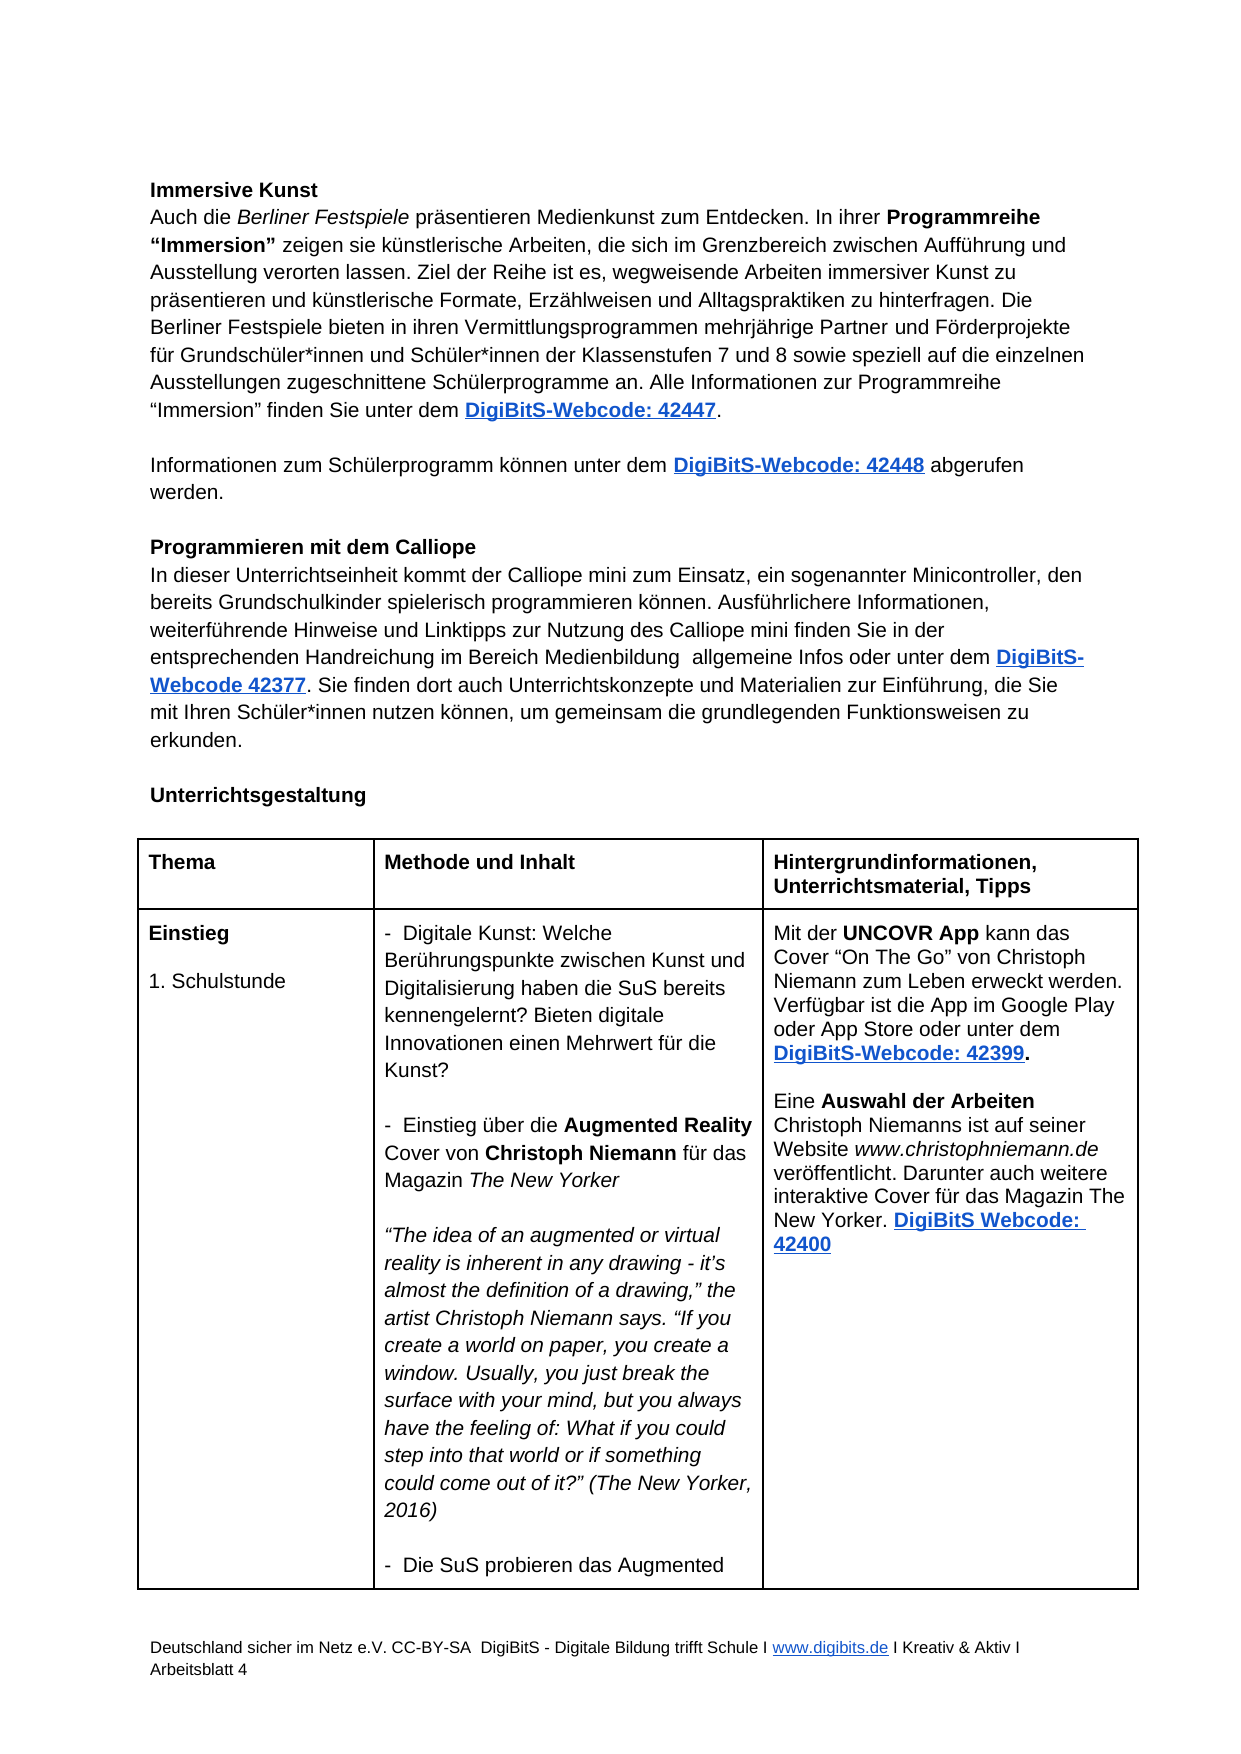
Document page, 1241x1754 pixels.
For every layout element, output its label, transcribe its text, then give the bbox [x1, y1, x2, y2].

table_header Methode und Inhalt [375, 840, 762, 908]
table_cell - Digitale Kunst: Welche Berührungspunkte zwischen Kunst und Digitalisierung haben die SuS bereits kennengelernt? Bieten digitale Innovationen einen Mehrwert für die Kunst? - Einstieg über die Augmented Reality Cover von Christoph Niemann für das Magazin The New Yorker “The idea of an augmented or virtual reality is inherent in any drawing - it’s almost the definition of a drawing,” the artist Christoph Niemann says. “If you create a world on paper, you create a window. Usually, you just break the surface with your mind, but you always have the feeling of: What if you could step into that world or if something could come out of it?” (The New Yorker, 2016) - Die SuS probieren das Augmented [375, 910, 762, 1588]
text Immersive Kunst [150, 177, 1090, 201]
table_header Hintergrundinformationen, Unterrichtsmaterial, Tipps [764, 840, 1137, 908]
text Auch die Berliner Festspiele präsentieren Medienkunst zum Entdecken. In ihrer Programmreihe “Immersion” zeigen sie künstlerische Arbeiten, die sich im Grenzbereich zwischen Aufführung und Ausstellung verorten lassen. Ziel der Reihe ist es, wegweisende Arbeiten immersiver Kunst zu präsentieren und künstlerische Formate, Erzählweisen und Alltagspraktiken zu hinterfragen. Die Berliner Festspiele bieten in ihren Vermittlungsprogrammen mehrjährige Partner­ und Förderprojekte für Grundschüler*innen und Schüler*innen der Klassenstufen 7 und 8 sowie speziell auf die einzelnen Ausstellungen zugeschnittene Schülerprogramme an. Alle Informationen zur Programmreihe “Immersion” finden Sie unter dem DigiBitS-Webcode: 42447. [150, 205, 1090, 421]
table_cell Einstieg 1. Schulstunde [139, 910, 373, 1588]
table_cell Mit der UNCOVR App kann das Cover “On The Go” von Christoph Niemann zum Leben erweckt werden. Verfügbar ist die App im Google Play oder App Store oder unter dem DigiBitS-Webcode: 42399. Eine Auswahl der Arbeiten Christoph Niemanns ist auf seiner Website www.christophniemann.de veröffentlicht. Darunter auch weitere interaktive Cover für das Magazin The New Yorker. DigiBitS Webcode: 42400 [764, 910, 1137, 1588]
text Programmieren mit dem Calliope [150, 535, 1090, 559]
text Informationen zum Schülerprogramm können unter dem DigiBitS-Webcode: 42448 abgerufen werden. [150, 452, 1090, 504]
text Unterrichtsgestaltung [150, 782, 1090, 806]
text In dieser Unterrichtseinheit kommt der Calliope mini zum Einsatz, ein sogenannter Minicontroller, den bereits Grundschulkinder spielerisch programmieren können. Ausführlichere Informationen, weiterführende Hinweise und Linktipps zur Nutzung des Calliope mini finden Sie in der entsprechenden Handreichung im Bereich Medienbildung ­ allgemeine Infos oder unter dem DigiBitS-Webcode 42377. Sie finden dort auch Unterrichtskonzepte und Materialien zur Einführung, die Sie mit Ihren Schüler*innen nutzen können, um gemeinsam die grundlegenden Funktionsweisen zu erkunden. [150, 562, 1090, 751]
table_header Thema [139, 840, 373, 908]
